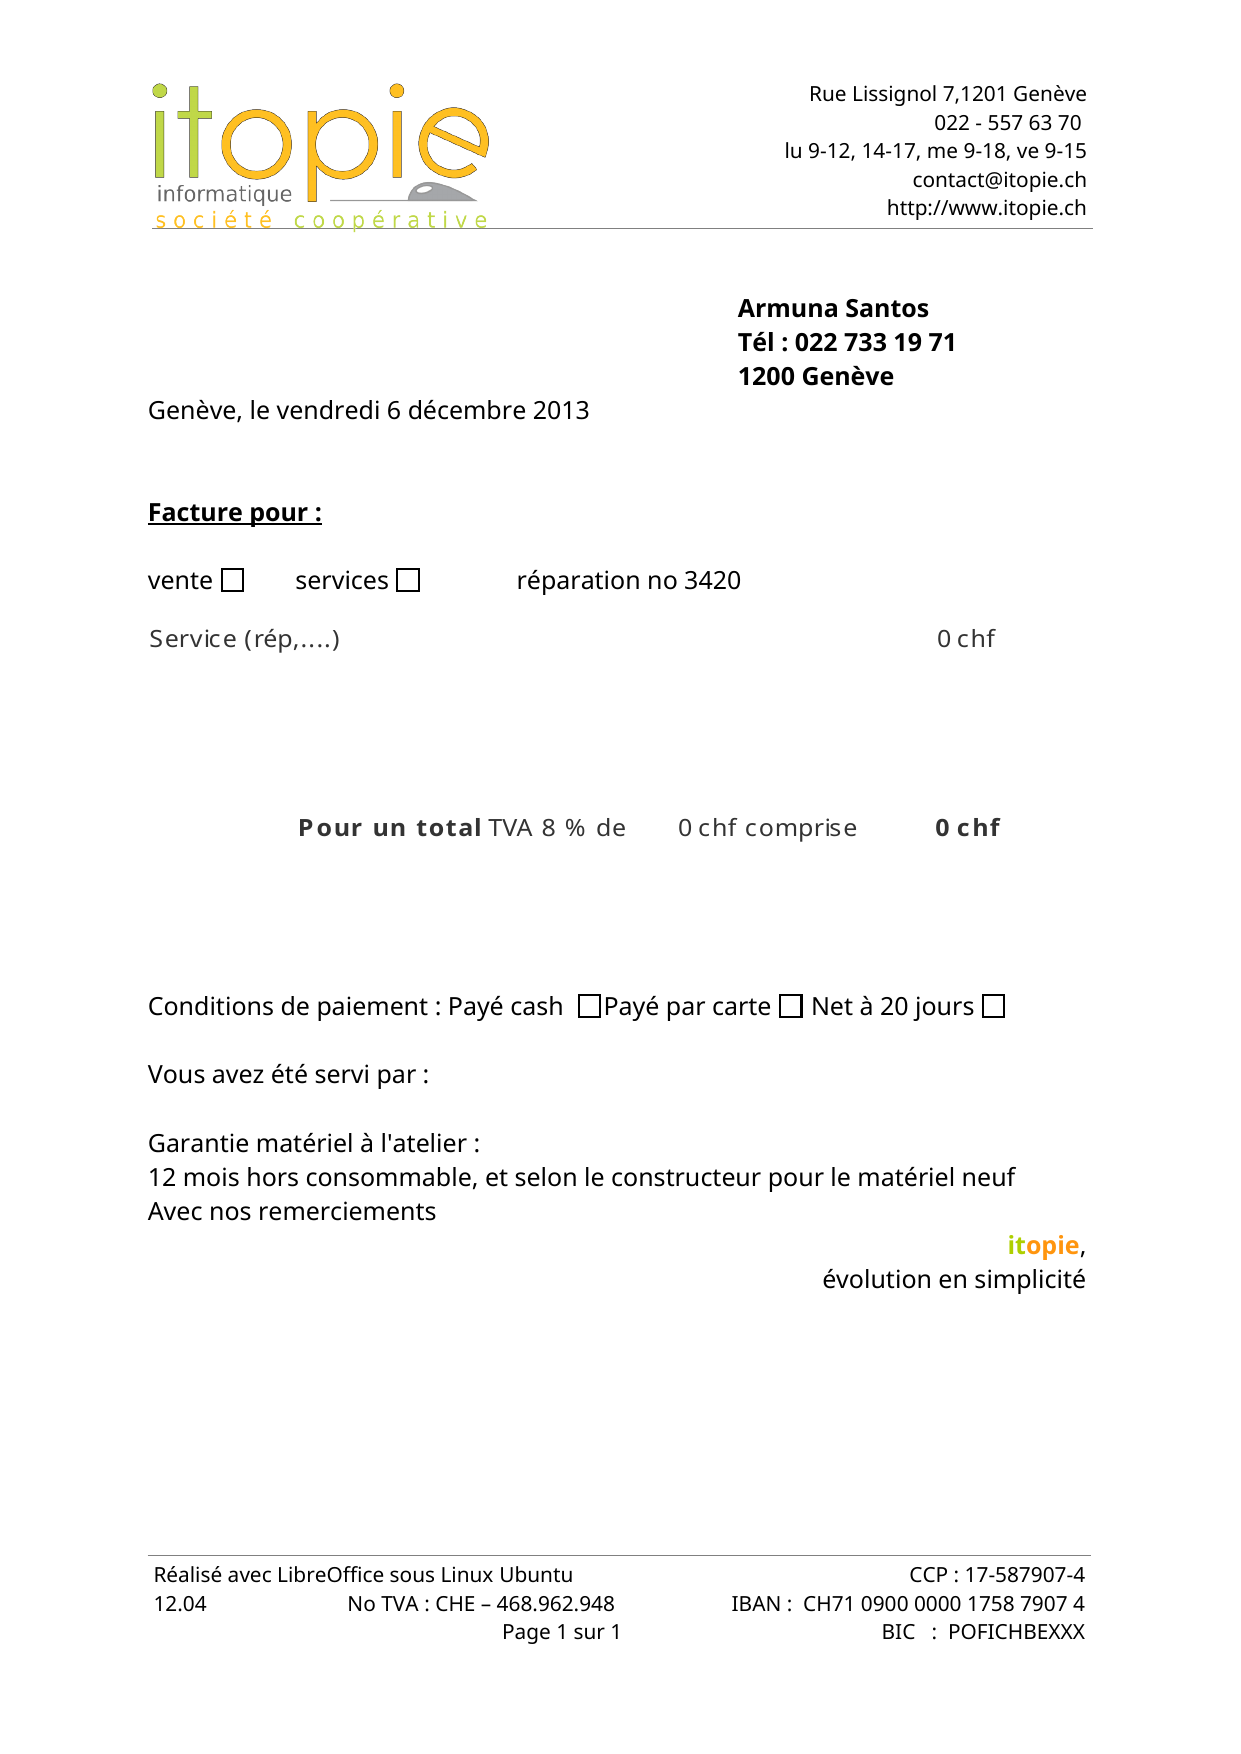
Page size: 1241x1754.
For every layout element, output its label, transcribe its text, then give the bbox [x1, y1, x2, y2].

text Garantie matériel à l'atelier : [148, 1125, 1093, 1159]
text 12 mois hors consommable, et selon le constructeur pour le matériel neuf [148, 1159, 1093, 1193]
text Facture pour : [148, 495, 1093, 529]
text Genève, le vendredi 6 décembre 2013 [148, 392, 1093, 427]
text Tél : 022 733 19 71 [148, 324, 1093, 358]
text Vous avez été servi par : [148, 1057, 1093, 1091]
text vente services réparation no 3420 [148, 563, 1093, 597]
text 1200 Genève [148, 358, 1093, 392]
text Avec nos remerciements [148, 1193, 1093, 1227]
text itopie, [148, 1227, 1093, 1262]
text évolution en simplicité [148, 1262, 1093, 1296]
picture [138, 72, 500, 244]
text Conditions de paiement : Payé cash Payé par carte Net à 20 jours [148, 989, 1093, 1023]
text Armuna Santos [148, 290, 1093, 324]
